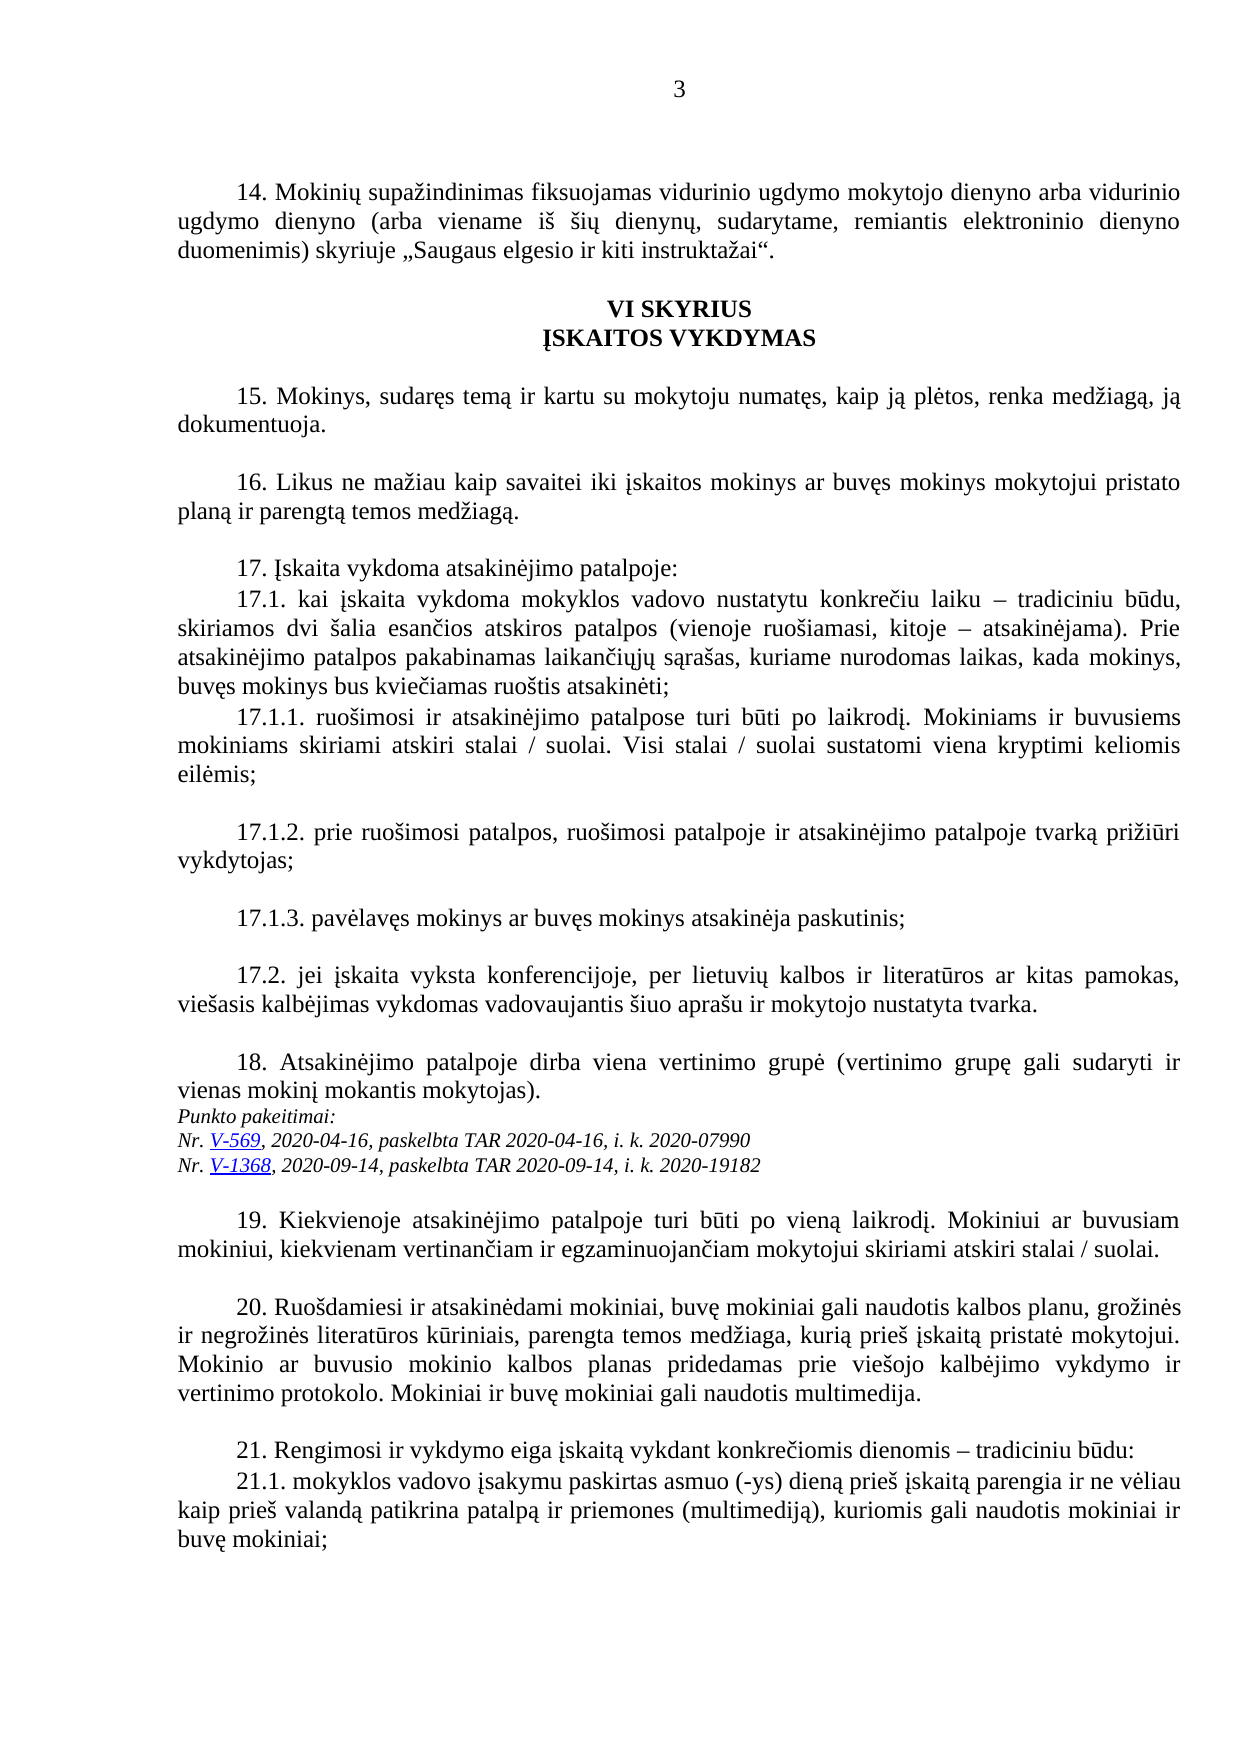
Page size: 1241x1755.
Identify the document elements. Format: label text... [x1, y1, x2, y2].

text Nr. V-1368, 2020-09-14, paskelbta TAR 2020-09-14, i. k. 2020-19182 [177, 1152, 1181, 1177]
text VI SKYRIUS [177, 294, 1181, 323]
text 15. Mokinys, sudaręs temą ir kartu su mokytoju numatęs, kaip ją plėtos, renka medžiagą, ją dokumentuoja. [177, 381, 1181, 438]
text 14. Mokinių supažindinimas fiksuojamas vidurinio ugdymo mokytojo dienyno arba vidurinio ugdymo dienyno (arba viename iš šių dienynų, sudarytame, remiantis elektroninio dienyno duomenimis) skyriuje „Saugaus elgesio ir kiti instruktažai“. [177, 177, 1181, 263]
text 17. Įskaita vykdoma atsakinėjimo patalpoje: [177, 553, 1181, 582]
text 17.2. jei įskaita vyksta konferencijoje, per lietuvių kalbos ir literatūros ar kitas pamokas, viešasis kalbėjimas vykdomas vadovaujantis šiuo aprašu ir mokytojo nustatyta tvarka. [177, 961, 1181, 1018]
text Punkto pakeitimai: [177, 1104, 1181, 1128]
text 21.1. mokyklos vadovo įsakymu paskirtas asmuo (-ys) dieną prieš įskaitą parengia ir ne vėliau kaip prieš valandą patikrina patalpą ir priemones (multimediją), kuriomis gali naudotis mokiniai ir buvę mokiniai; [177, 1466, 1181, 1553]
text 21. Rengimosi ir vykdymo eiga įskaitą vykdant konkrečiomis dienomis – tradiciniu būdu: [177, 1435, 1181, 1464]
text ĮSKAITOS VYKDYMAS [177, 323, 1181, 352]
text 16. Likus ne mažiau kaip savaitei iki įskaitos mokinys ar buvęs mokinys mokytojui pristato planą ir parengtą temos medžiagą. [177, 467, 1181, 524]
text 20. Ruošdamiesi ir atsakinėdami mokiniai, buvę mokiniai gali naudotis kalbos planu, grožinės ir negrožinės literatūros kūriniais, parengta temos medžiaga, kurią prieš įskaitą pristatė mokytojui. Mokinio ar buvusio mokinio kalbos planas pridedamas prie viešojo kalbėjimo vykdymo ir vertinimo protokolo. Mokiniai ir buvę mokiniai gali naudotis multimedija. [177, 1292, 1181, 1407]
text Nr. V-569, 2020-04-16, paskelbta TAR 2020-04-16, i. k. 2020-07990 [177, 1128, 1181, 1152]
text 17.1. kai įskaita vykdoma mokyklos vadovo nustatytu konkrečiu laiku – tradiciniu būdu, skiriamos dvi šalia esančios atskiros patalpos (vienoje ruošiamasi, kitoje – atsakinėjama). Prie atsakinėjimo patalpos pakabinamas laikančiųjų sąrašas, kuriame nurodomas laikas, kada mokinys, buvęs mokinys bus kviečiamas ruoštis atsakinėti; [177, 584, 1181, 699]
text 17.1.3. pavėlavęs mokinys ar buvęs mokinys atsakinėja paskutinis; [177, 903, 1181, 932]
text 17.1.2. prie ruošimosi patalpos, ruošimosi patalpoje ir atsakinėjimo patalpoje tvarką prižiūri vykdytojas; [177, 817, 1181, 874]
text 18. Atsakinėjimo patalpoje dirba viena vertinimo grupė (vertinimo grupę gali sudaryti ir vienas mokinį mokantis mokytojas). [177, 1047, 1181, 1104]
text 17.1.1. ruošimosi ir atsakinėjimo patalpose turi būti po laikrodį. Mokiniams ir buvusiems mokiniams skiriami atskiri stalai / suolai. Visi stalai / suolai sustatomi viena kryptimi keliomis eilėmis; [177, 702, 1181, 788]
text 19. Kiekvienoje atsakinėjimo patalpoje turi būti po vieną laikrodį. Mokiniui ar buvusiam mokiniui, kiekvienam vertinančiam ir egzaminuojančiam mokytojui skiriami atskiri stalai / suolai. [177, 1205, 1181, 1263]
